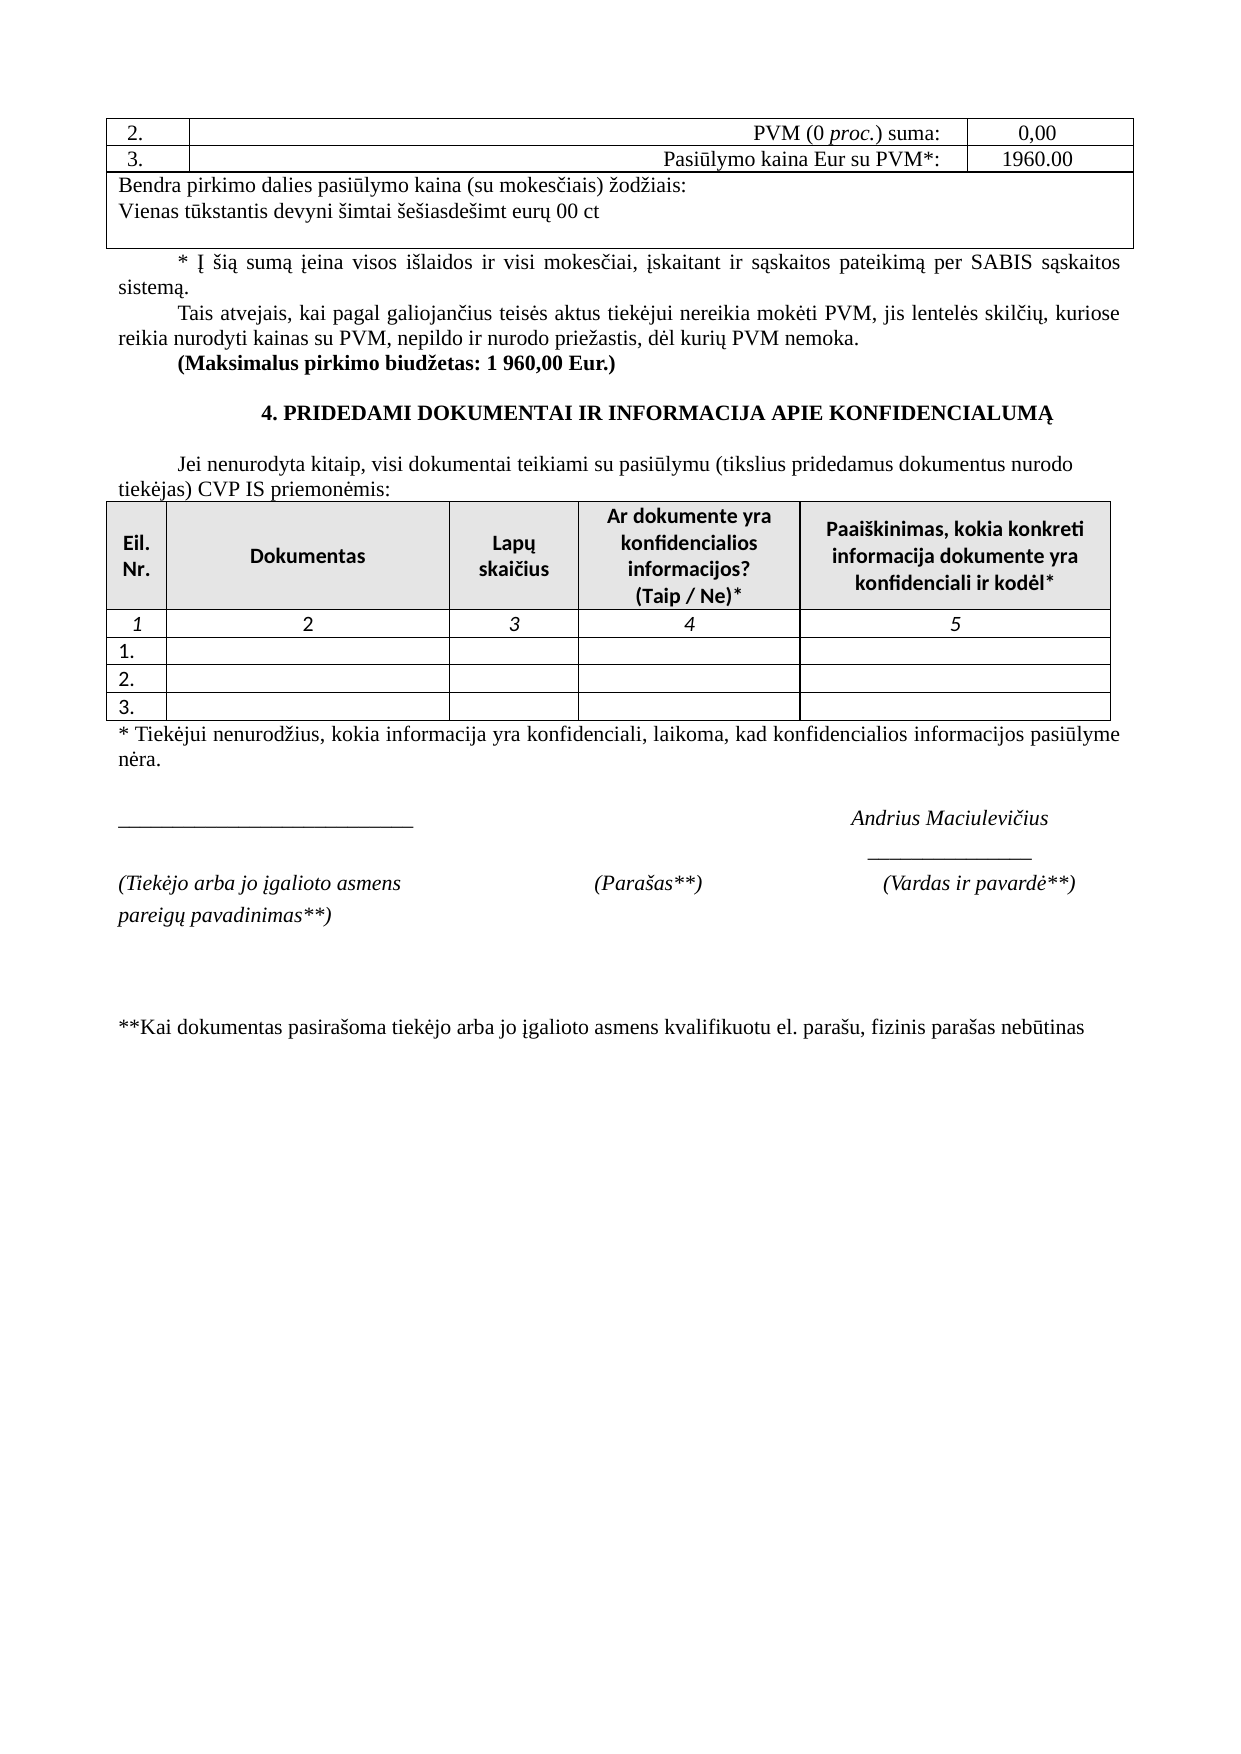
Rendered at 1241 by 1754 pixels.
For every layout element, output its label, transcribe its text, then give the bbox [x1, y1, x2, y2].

table_cell [720, 870, 777, 989]
table_cell Bendra pirkimo dalies pasiūlymo kaina (su mokesčiais) žodžiais: Vienas tūkstantis devyni šimtai šešiasdešimt eurų 00 ct [107, 173, 1133, 248]
table_header Dokumentas [167, 502, 449, 609]
table_cell [801, 665, 1110, 692]
table_cell 1. [107, 638, 166, 664]
table_cell [1122, 870, 1146, 989]
table_cell [1122, 805, 1146, 870]
text * Tiekėjui nenurodžius, kokia informacija yra konfidenciali, laikoma, kad konfidencialios informacijos pasiūlyme nėra. [118, 721, 1122, 771]
table_cell [579, 638, 799, 664]
text Tais atvejais, kai pagal galiojančius teisės aktus tiekėjui nereikia mokėti PVM, jis lentelės skilčių, kuriose reikia nurodyti kainas su PVM, nepildo ir nurodo priežastis, dėl kurių PVM nemoka. [118, 299, 1122, 350]
table_cell (Parašas**) [518, 870, 719, 989]
table_cell ___________________________ [107, 805, 467, 870]
table_cell Andrius Maciulevičius _______________ [778, 805, 1122, 870]
table_cell (Tiekėjo arba jo įgalioto asmens pareigų pavadinimas**) [107, 870, 467, 989]
table_cell 5 [801, 610, 1110, 637]
table_cell [801, 693, 1110, 720]
table_header [1122, 771, 1146, 805]
table_cell 2. [107, 119, 189, 145]
table_cell 3. [107, 146, 189, 171]
table_cell 4 [579, 610, 799, 637]
table_cell [167, 638, 449, 664]
table_cell [450, 665, 578, 692]
table_cell [167, 665, 449, 692]
table_cell [720, 805, 777, 870]
table_cell 3. [107, 693, 166, 720]
table_cell [518, 805, 719, 870]
table_cell 1960.00 [968, 146, 1133, 171]
table_cell 0,00 [968, 119, 1133, 145]
table_cell [167, 693, 449, 720]
table_cell (Vardas ir pavardė**) [778, 870, 1122, 989]
table_header Ar dokumente yra konfidencialios informacijos? (Taip / Ne)* [579, 502, 799, 609]
table_header Lapų skaičius [450, 502, 578, 609]
table_cell [450, 638, 578, 664]
list Jei nenurodyta kitaip, visi dokumentai teikiami su pasiūlymu (tikslius pridedamus dokumentus nurodo tiekėjas) CVP IS priemonėmis: [118, 451, 1122, 501]
table_cell [450, 693, 578, 720]
table_cell PVM (0 proc.) suma: [190, 119, 967, 145]
table_header [107, 771, 1122, 805]
table_cell 1 [107, 610, 166, 637]
text **Kai dokumentas pasirašoma tiekėjo arba jo įgalioto asmens kvalifikuotu el. parašu, fizinis parašas nebūtinas [118, 1014, 1122, 1039]
table_cell 2 [167, 610, 449, 637]
table_cell [801, 638, 1110, 664]
table_cell [467, 805, 517, 870]
table_cell [579, 665, 799, 692]
table_cell 2. [107, 665, 166, 692]
table_cell [467, 870, 517, 989]
text * Į šią sumą įeina visos išlaidos ir visi mokesčiai, įskaitant ir sąskaitos pateikimą per SABIS sąskaitos sistemą. [118, 249, 1122, 299]
table_header Paaiškinimas, kokia konkreti informacija dokumente yra konfidenciali ir kodėl* [801, 502, 1110, 609]
table_cell 3 [450, 610, 578, 637]
list 4. PRIDEDAMI DOKUMENTAI IR INFORMACIJA APIE KONFIDENCIALUMĄ [193, 400, 1122, 426]
table_header Eil. Nr. [107, 502, 166, 609]
table_cell [579, 693, 799, 720]
text (Maksimalus pirkimo biudžetas: 1 960,00 Eur.) [118, 350, 1122, 375]
table_cell Pasiūlymo kaina Eur su PVM*: [190, 146, 967, 171]
